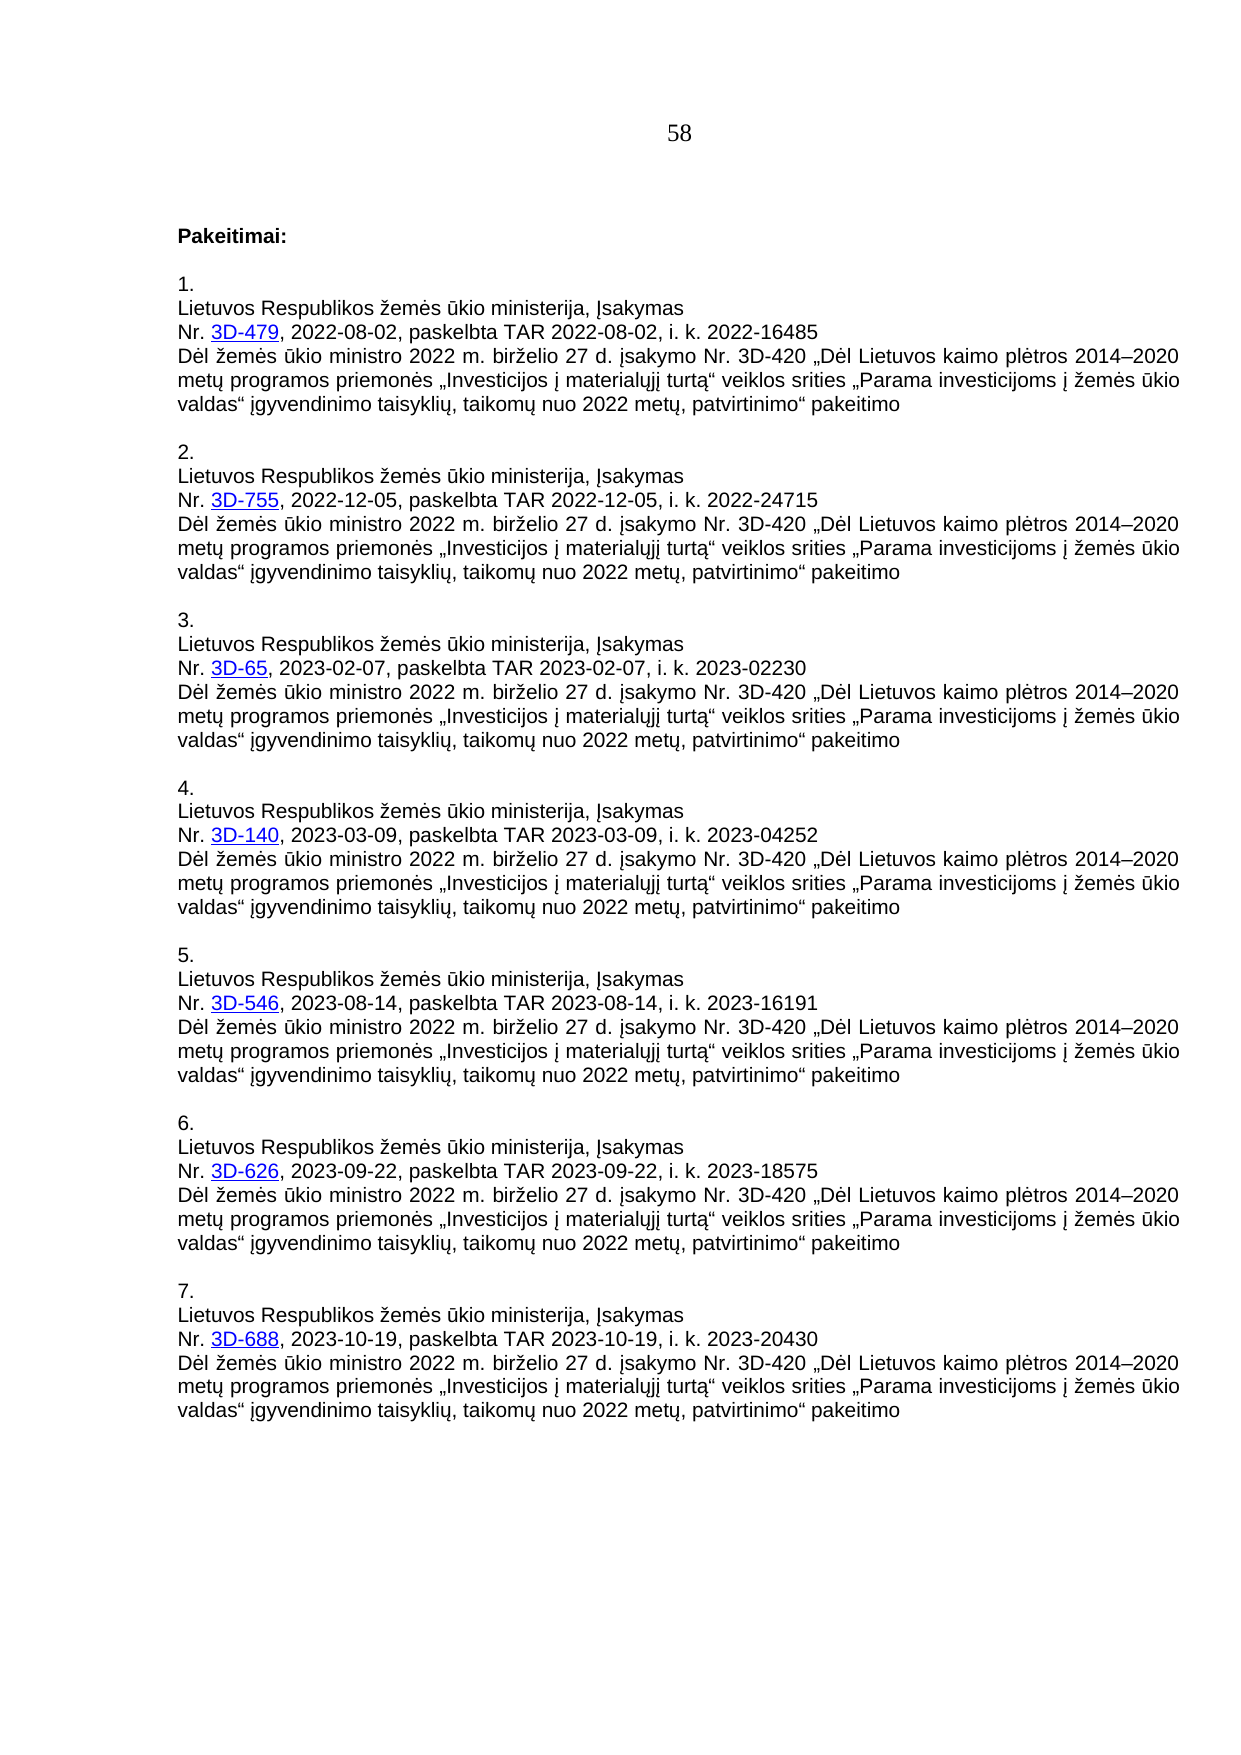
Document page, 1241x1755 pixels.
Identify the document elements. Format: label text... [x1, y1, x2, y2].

text Dėl žemės ūkio ministro 2022 m. birželio 27 d. įsakymo Nr. 3D-420 „Dėl Lietuvos kaimo plėtros 2014–2020 metų programos priemonės „Investicijos į materialųjį turtą“ veiklos srities „Parama investicijoms į žemės ūkio valdas“ įgyvendinimo taisyklių, taikomų nuo 2022 metų, patvirtinimo“ pakeitimo [177, 344, 1181, 416]
text 2. [177, 440, 1181, 464]
text Nr. 3D-755, 2022-12-05, paskelbta TAR 2022-12-05, i. k. 2022-24715 [177, 488, 1181, 512]
text Nr. 3D-546, 2023-08-14, paskelbta TAR 2023-08-14, i. k. 2023-16191 [177, 991, 1181, 1015]
text Lietuvos Respublikos žemės ūkio ministerija, Įsakymas [177, 967, 1181, 991]
text Pakeitimai: [177, 224, 1181, 248]
text Dėl žemės ūkio ministro 2022 m. birželio 27 d. įsakymo Nr. 3D-420 „Dėl Lietuvos kaimo plėtros 2014–2020 metų programos priemonės „Investicijos į materialųjį turtą“ veiklos srities „Parama investicijoms į žemės ūkio valdas“ įgyvendinimo taisyklių, taikomų nuo 2022 metų, patvirtinimo“ pakeitimo [177, 679, 1181, 751]
text 4. [177, 775, 1181, 799]
text Dėl žemės ūkio ministro 2022 m. birželio 27 d. įsakymo Nr. 3D-420 „Dėl Lietuvos kaimo plėtros 2014–2020 metų programos priemonės „Investicijos į materialųjį turtą“ veiklos srities „Parama investicijoms į žemės ūkio valdas“ įgyvendinimo taisyklių, taikomų nuo 2022 metų, patvirtinimo“ pakeitimo [177, 1015, 1181, 1087]
text 3. [177, 608, 1181, 632]
text Lietuvos Respublikos žemės ūkio ministerija, Įsakymas [177, 799, 1181, 823]
text 5. [177, 943, 1181, 967]
text Nr. 3D-479, 2022-08-02, paskelbta TAR 2022-08-02, i. k. 2022-16485 [177, 320, 1181, 344]
text 1. [177, 272, 1181, 296]
text Nr. 3D-626, 2023-09-22, paskelbta TAR 2023-09-22, i. k. 2023-18575 [177, 1159, 1181, 1183]
text Lietuvos Respublikos žemės ūkio ministerija, Įsakymas [177, 1135, 1181, 1159]
text Dėl žemės ūkio ministro 2022 m. birželio 27 d. įsakymo Nr. 3D-420 „Dėl Lietuvos kaimo plėtros 2014–2020 metų programos priemonės „Investicijos į materialųjį turtą“ veiklos srities „Parama investicijoms į žemės ūkio valdas“ įgyvendinimo taisyklių, taikomų nuo 2022 metų, patvirtinimo“ pakeitimo [177, 512, 1181, 584]
text Lietuvos Respublikos žemės ūkio ministerija, Įsakymas [177, 1302, 1181, 1326]
text Lietuvos Respublikos žemės ūkio ministerija, Įsakymas [177, 296, 1181, 320]
text Nr. 3D-140, 2023-03-09, paskelbta TAR 2023-03-09, i. k. 2023-04252 [177, 823, 1181, 847]
text Lietuvos Respublikos žemės ūkio ministerija, Įsakymas [177, 632, 1181, 656]
text 7. [177, 1278, 1181, 1302]
text Nr. 3D-688, 2023-10-19, paskelbta TAR 2023-10-19, i. k. 2023-20430 [177, 1326, 1181, 1350]
text Dėl žemės ūkio ministro 2022 m. birželio 27 d. įsakymo Nr. 3D-420 „Dėl Lietuvos kaimo plėtros 2014–2020 metų programos priemonės „Investicijos į materialųjį turtą“ veiklos srities „Parama investicijoms į žemės ūkio valdas“ įgyvendinimo taisyklių, taikomų nuo 2022 metų, patvirtinimo“ pakeitimo [177, 1350, 1181, 1422]
text Dėl žemės ūkio ministro 2022 m. birželio 27 d. įsakymo Nr. 3D-420 „Dėl Lietuvos kaimo plėtros 2014–2020 metų programos priemonės „Investicijos į materialųjį turtą“ veiklos srities „Parama investicijoms į žemės ūkio valdas“ įgyvendinimo taisyklių, taikomų nuo 2022 metų, patvirtinimo“ pakeitimo [177, 1183, 1181, 1254]
text Dėl žemės ūkio ministro 2022 m. birželio 27 d. įsakymo Nr. 3D-420 „Dėl Lietuvos kaimo plėtros 2014–2020 metų programos priemonės „Investicijos į materialųjį turtą“ veiklos srities „Parama investicijoms į žemės ūkio valdas“ įgyvendinimo taisyklių, taikomų nuo 2022 metų, patvirtinimo“ pakeitimo [177, 847, 1181, 919]
text 6. [177, 1111, 1181, 1135]
text Nr. 3D-65, 2023-02-07, paskelbta TAR 2023-02-07, i. k. 2023-02230 [177, 656, 1181, 679]
text Lietuvos Respublikos žemės ūkio ministerija, Įsakymas [177, 464, 1181, 488]
